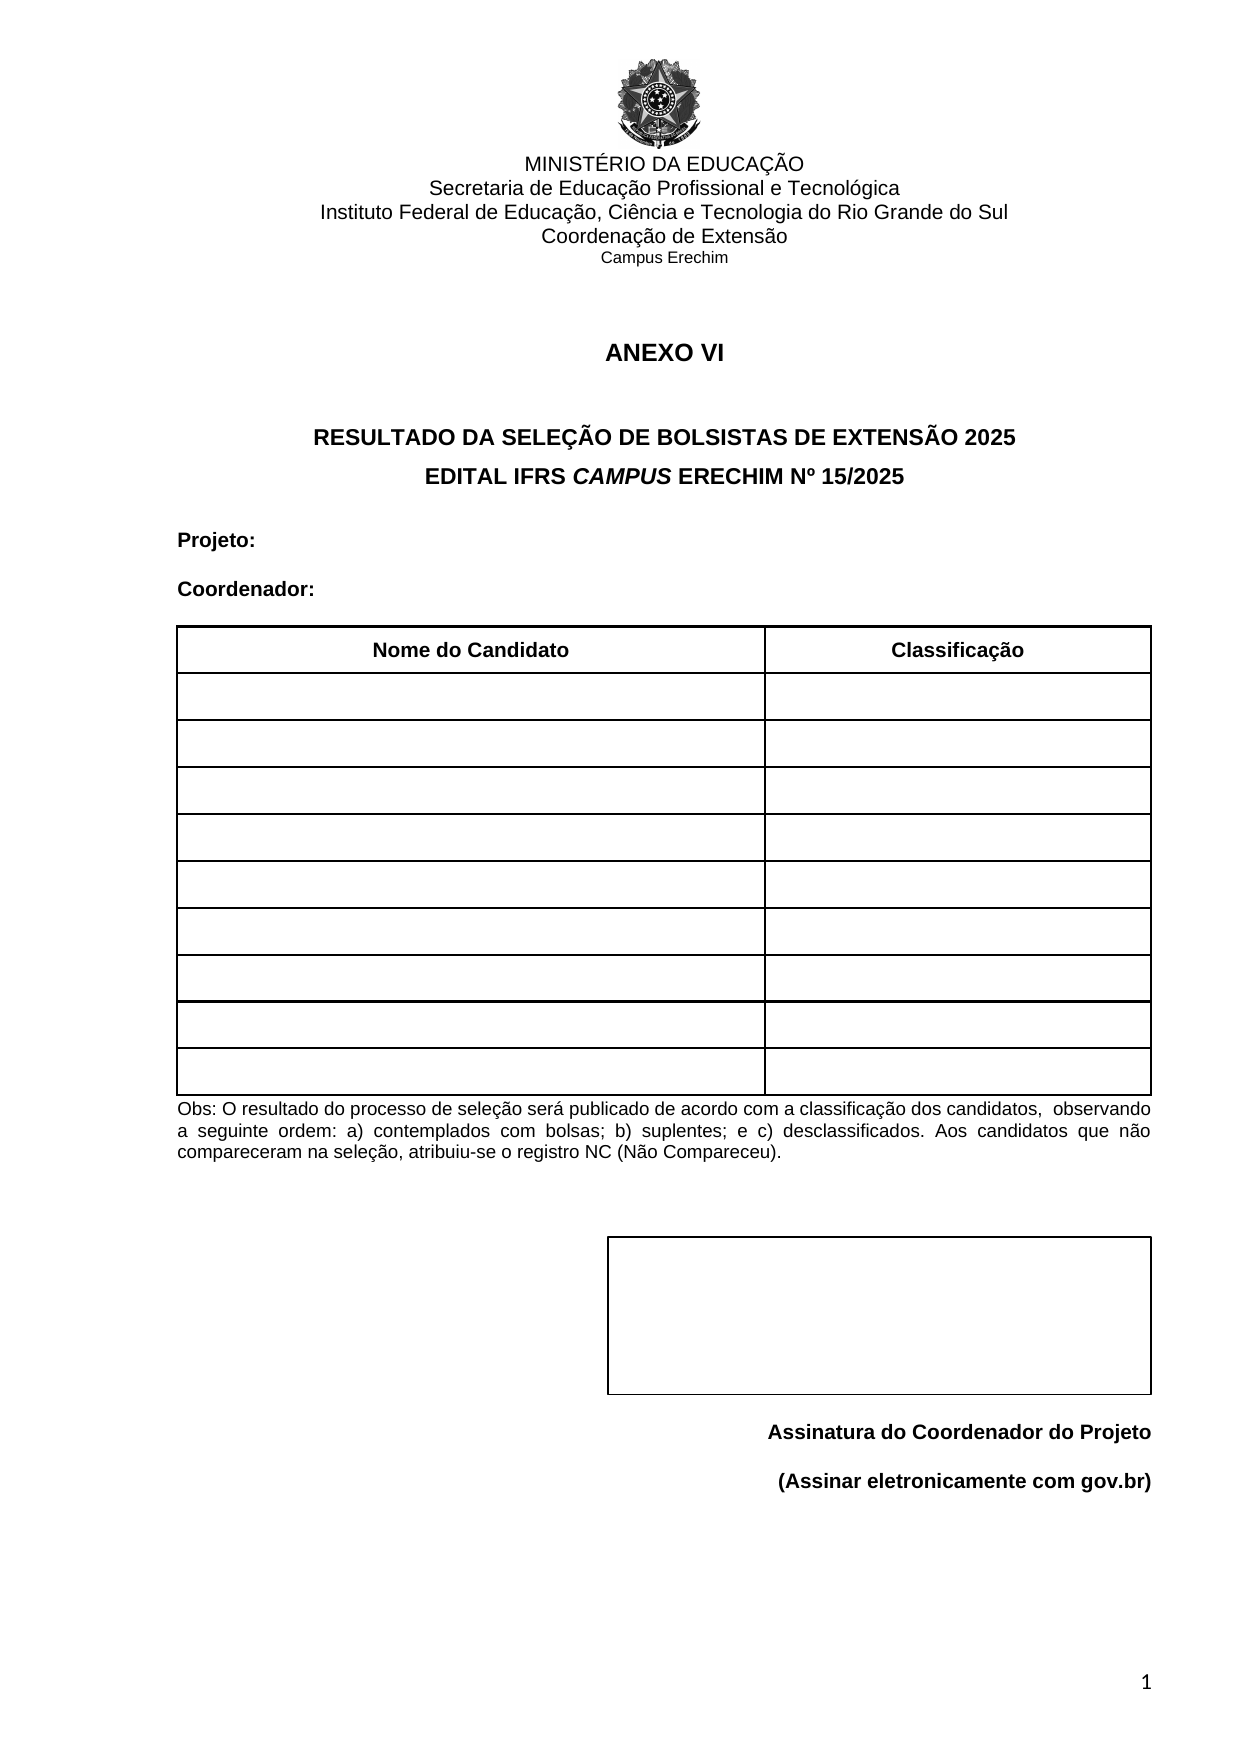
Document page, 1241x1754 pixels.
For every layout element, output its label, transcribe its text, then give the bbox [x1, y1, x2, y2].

text Assinatura do Coordenador do Projeto [177, 1420, 1152, 1444]
table_cell [766, 862, 1150, 907]
table_cell [766, 721, 1150, 766]
table_cell [766, 768, 1150, 813]
table_header Nome do Candidato [178, 628, 764, 672]
text Coordenador: [177, 576, 1152, 600]
table_cell [178, 1049, 764, 1094]
table_cell [178, 674, 764, 719]
table_cell [766, 815, 1150, 860]
table_cell [178, 956, 764, 1000]
table_cell [178, 909, 764, 953]
text RESULTADO DA SELEÇÃO DE BOLSISTAS DE EXTENSÃO 2025 [177, 423, 1152, 450]
table_cell [766, 674, 1150, 719]
table_cell [178, 1003, 764, 1047]
table_cell [178, 862, 764, 907]
table_cell [766, 1003, 1150, 1047]
picture [617, 59, 701, 149]
text Projeto: [177, 527, 1152, 551]
table_cell [178, 721, 764, 766]
text Obs: O resultado do processo de seleção será publicado de acordo com a classificação dos candidatos, observando a seguinte ordem: a) contemplados com bolsas; b) suplentes; e c) desclassificados. Aos candidatos que não compareceram na seleção, atribuiu-se o registro NC (Não Compareceu). [177, 1098, 1151, 1163]
text (Assinar eletronicamente com gov.br) [177, 1469, 1152, 1493]
subtitle ANEXO VI [177, 338, 1152, 367]
table_cell [178, 768, 764, 813]
text EDITAL IFRS CAMPUS ERECHIM Nº 15/2025 [177, 463, 1152, 489]
table_cell [766, 909, 1150, 953]
table_cell [178, 815, 764, 860]
table_cell [766, 956, 1150, 1000]
table_header Classificação [766, 628, 1150, 672]
table_cell [766, 1049, 1150, 1094]
